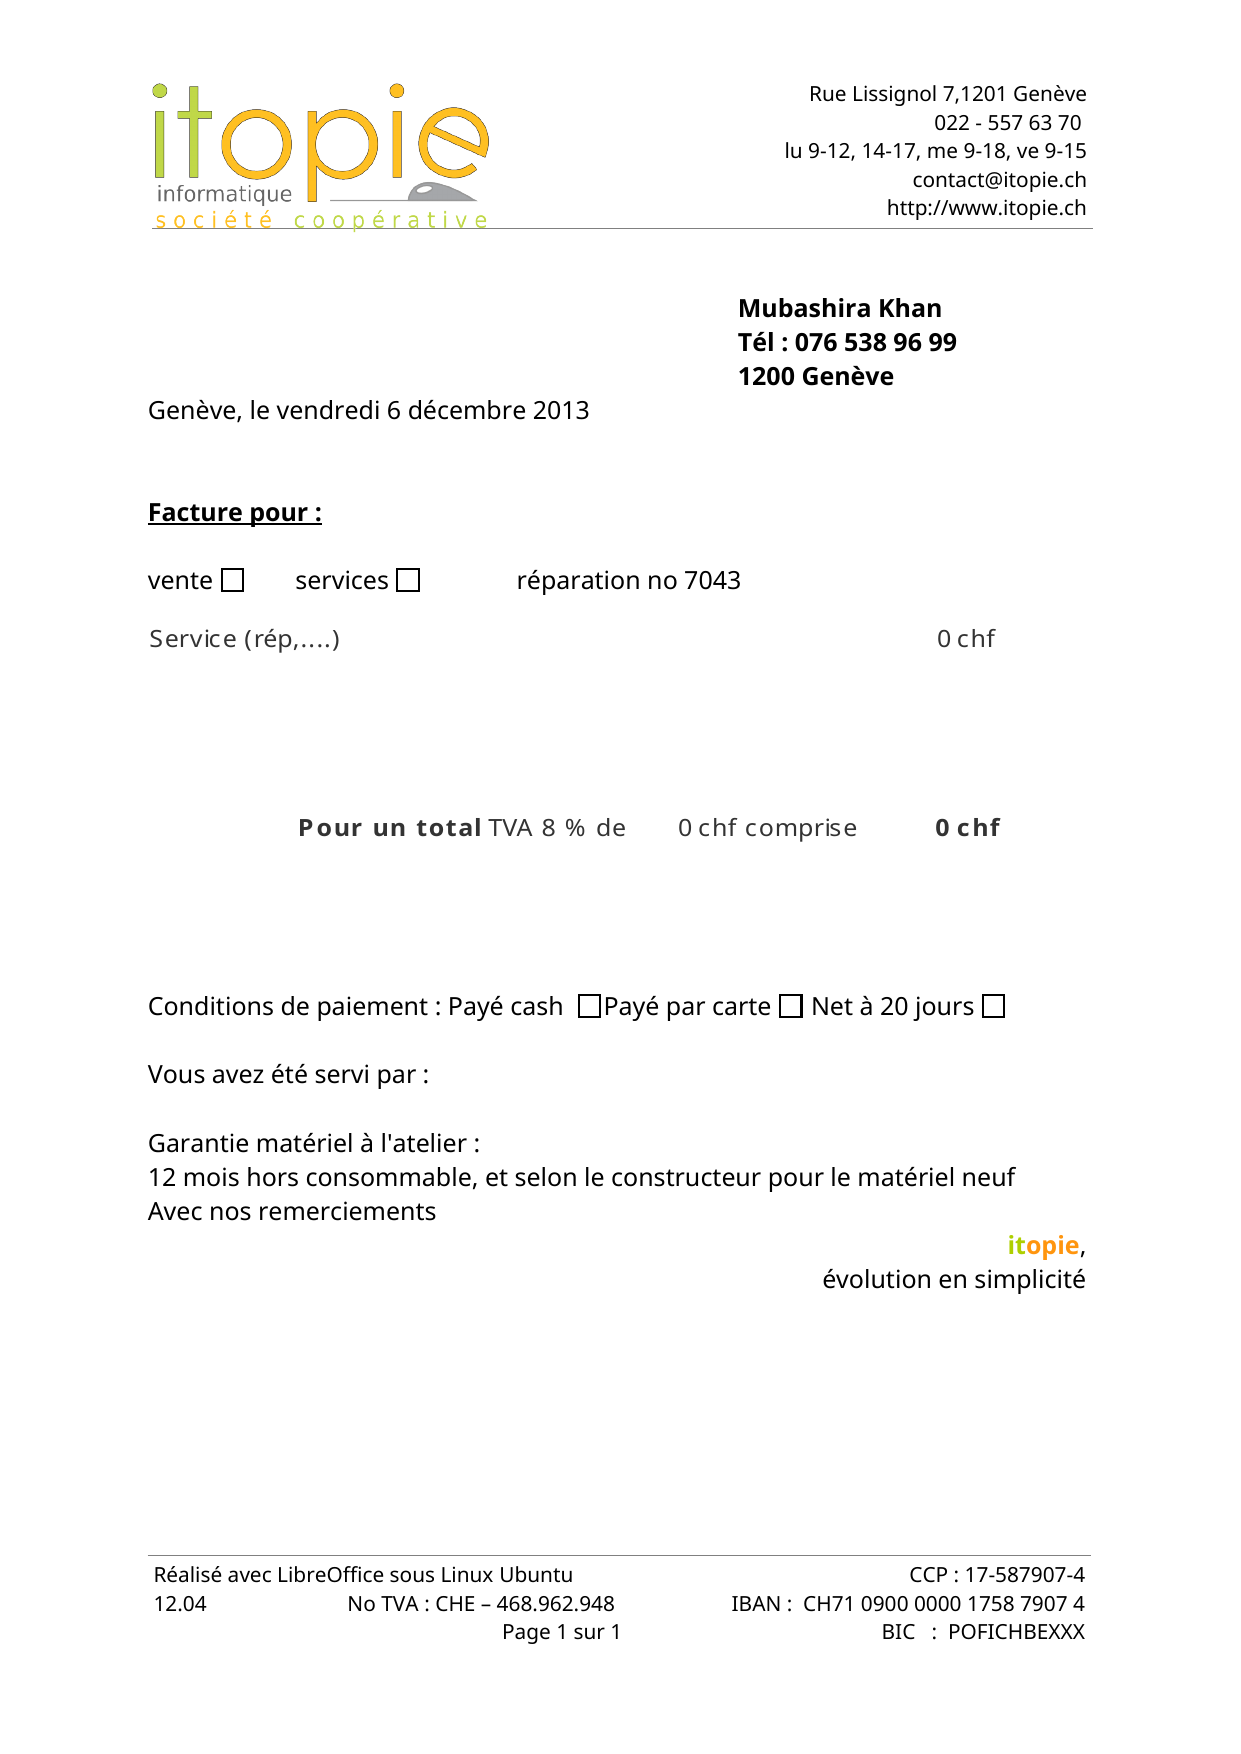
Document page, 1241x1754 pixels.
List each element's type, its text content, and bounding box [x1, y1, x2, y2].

text Mubashira Khan [148, 290, 1093, 324]
text Genève, le vendredi 6 décembre 2013 [148, 392, 1093, 427]
text itopie, [148, 1227, 1093, 1262]
text Facture pour : [148, 495, 1093, 529]
text Avec nos remerciements [148, 1193, 1093, 1227]
text Garantie matériel à l'atelier : [148, 1125, 1093, 1159]
text Conditions de paiement : Payé cash Payé par carte Net à 20 jours [148, 989, 1093, 1023]
text 12 mois hors consommable, et selon le constructeur pour le matériel neuf [148, 1159, 1093, 1193]
text vente services réparation no 7043 [148, 563, 1093, 597]
text Tél : 076 538 96 99 [148, 324, 1093, 358]
text 1200 Genève [148, 358, 1093, 392]
picture [138, 72, 500, 244]
text évolution en simplicité [148, 1262, 1093, 1296]
text Vous avez été servi par : [148, 1057, 1093, 1091]
